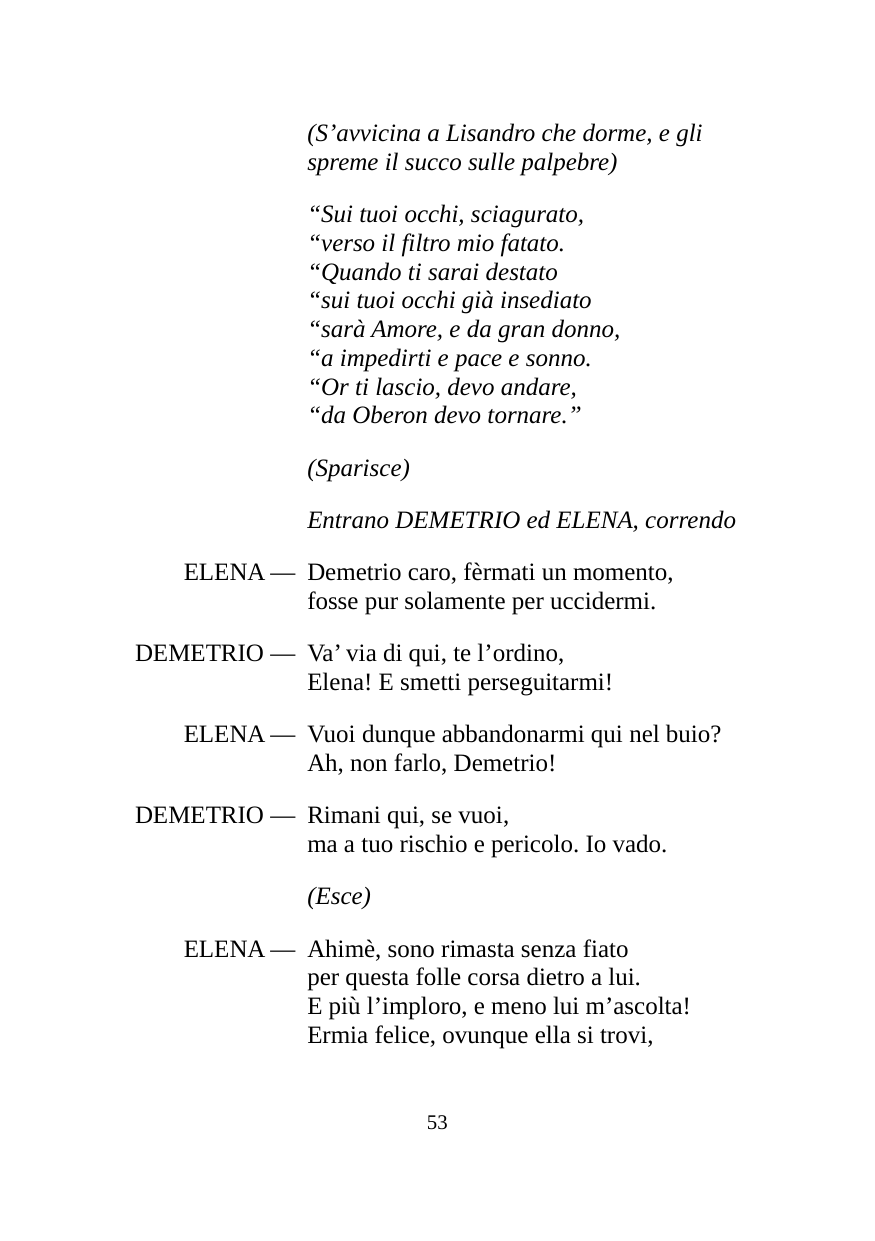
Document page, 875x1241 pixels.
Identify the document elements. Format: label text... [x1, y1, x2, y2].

table_cell [106, 106, 301, 545]
table_cell Demetrio caro, fèrmati un momento, fosse pur solamente per uccidermi. [301, 545, 768, 626]
table_cell (Esce) [301, 870, 768, 922]
table_cell ELENA — [106, 708, 301, 788]
table_cell Rimani qui, se vuoi, ma a tuo rischio e pericolo. Io vado. [301, 789, 768, 869]
table_cell Va’ via di qui, te l’ordino, Elena! E smetti perseguitarmi! [301, 626, 768, 707]
table_cell (Sparisce) [301, 441, 768, 493]
table_cell Vuoi dunque abbandonarmi qui nel buio? Ah, non farlo, Demetrio! [301, 708, 768, 788]
table_cell ELENA — [106, 922, 301, 1060]
table_cell DEMETRIO — [106, 626, 301, 707]
table_cell (S’avvicina a Lisandro che dorme, e gli spreme il succo sulle palpebre) [301, 106, 768, 187]
table_cell ELENA — [106, 545, 301, 626]
table_cell Entrano DEMETRIO ed ELENA, correndo [301, 493, 768, 545]
table_cell Ahimè, sono rimasta senza fiato per questa folle corsa dietro a lui. E più l’imploro, e meno lui m’ascolta! Ermia felice, ovunque ella si trovi, [301, 922, 768, 1060]
table_cell DEMETRIO — [106, 789, 301, 922]
table_cell “Sui tuoi occhi, sciagurato, “verso il filtro mio fatato. “Quando ti sarai destato “sui tuoi occhi già insediato “sarà Amore, e da gran donno, “a impedirti e pace e sonno. “Or ti lascio, devo andare, “da Oberon devo tornare.” [301, 187, 768, 441]
